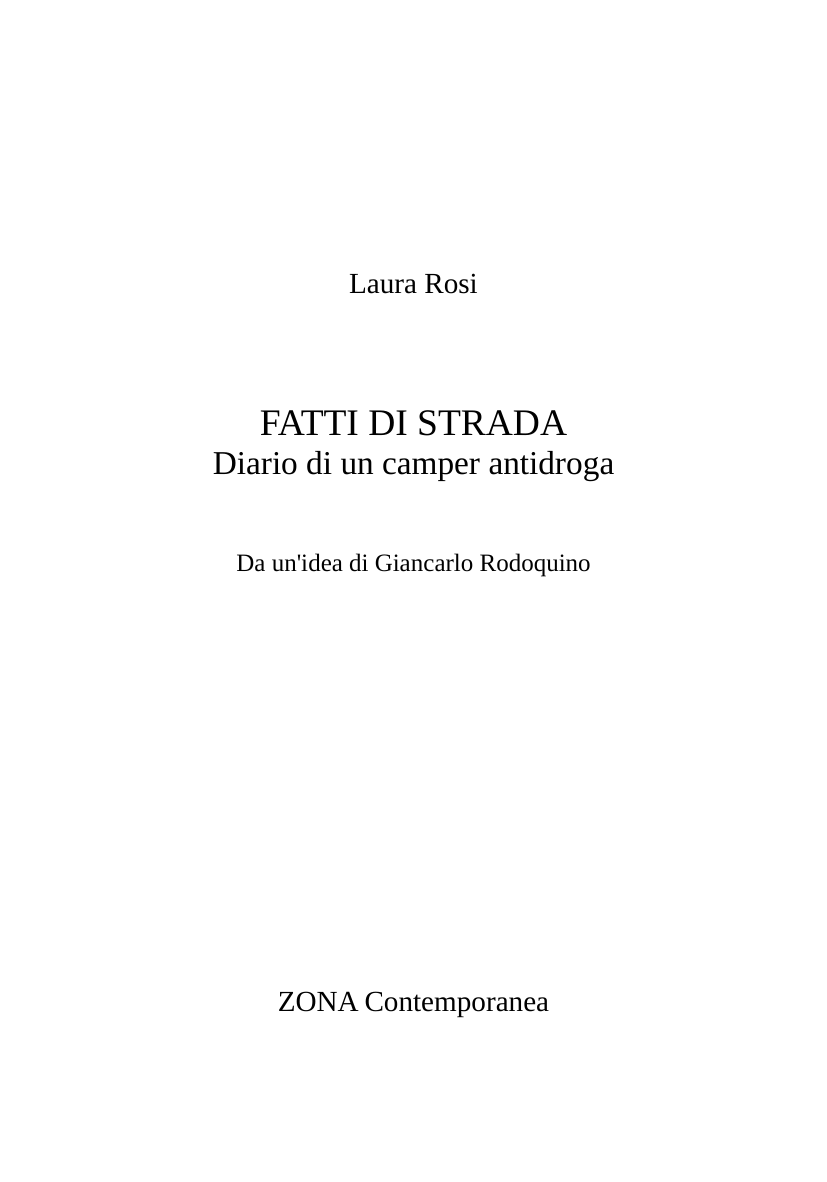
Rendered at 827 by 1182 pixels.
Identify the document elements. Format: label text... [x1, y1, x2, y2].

text Zona Contemporanea [88, 984, 738, 1018]
text Da un'idea di Giancarlo Rodoquino [88, 548, 738, 577]
text Laura Rosi [88, 266, 738, 299]
text fatti di strada [88, 400, 738, 443]
text Diario di un camper antidroga [88, 443, 738, 481]
